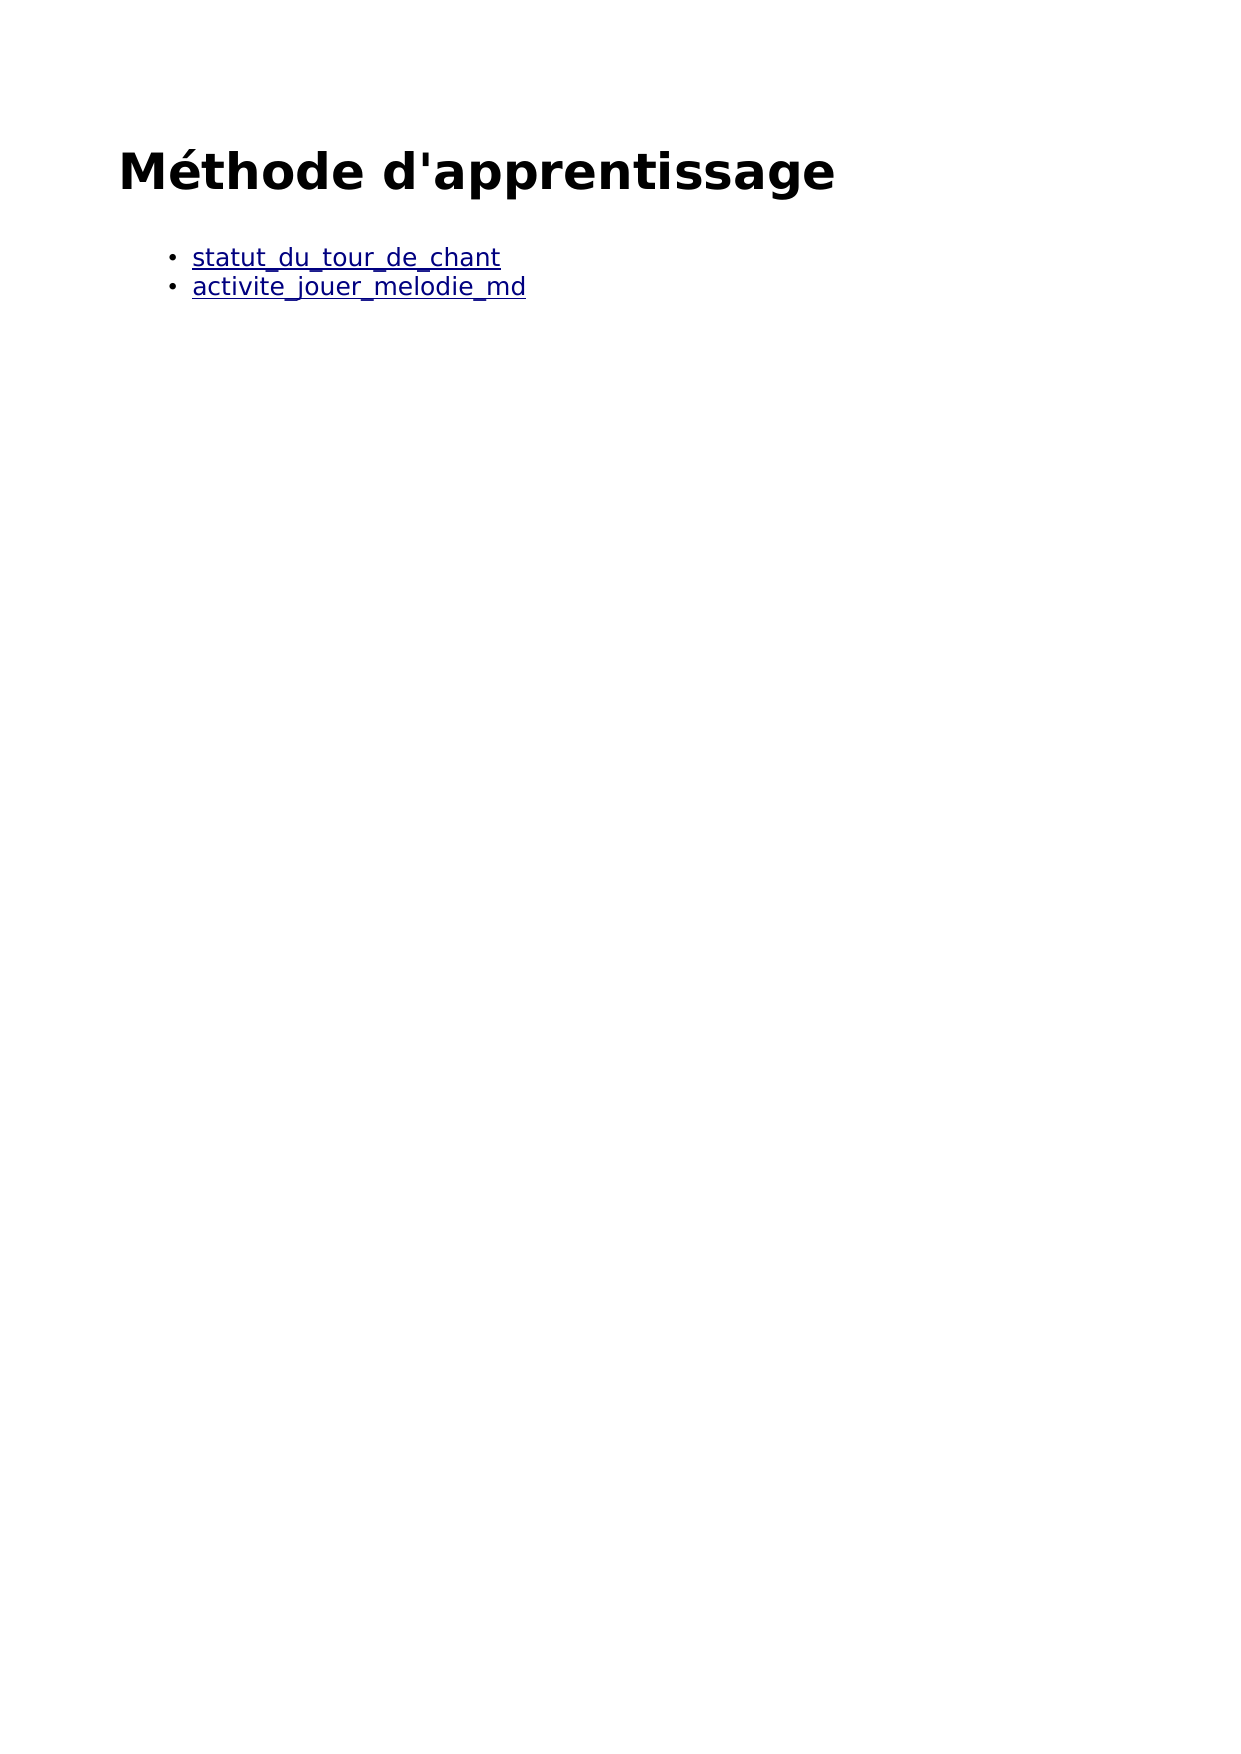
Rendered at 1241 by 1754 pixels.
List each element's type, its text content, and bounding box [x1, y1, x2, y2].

list statut_du_tour_de_chant [177, 243, 1122, 272]
subtitle Méthode d'apprentissage [118, 143, 1122, 201]
list activite_jouer_melodie_md [177, 272, 1122, 302]
